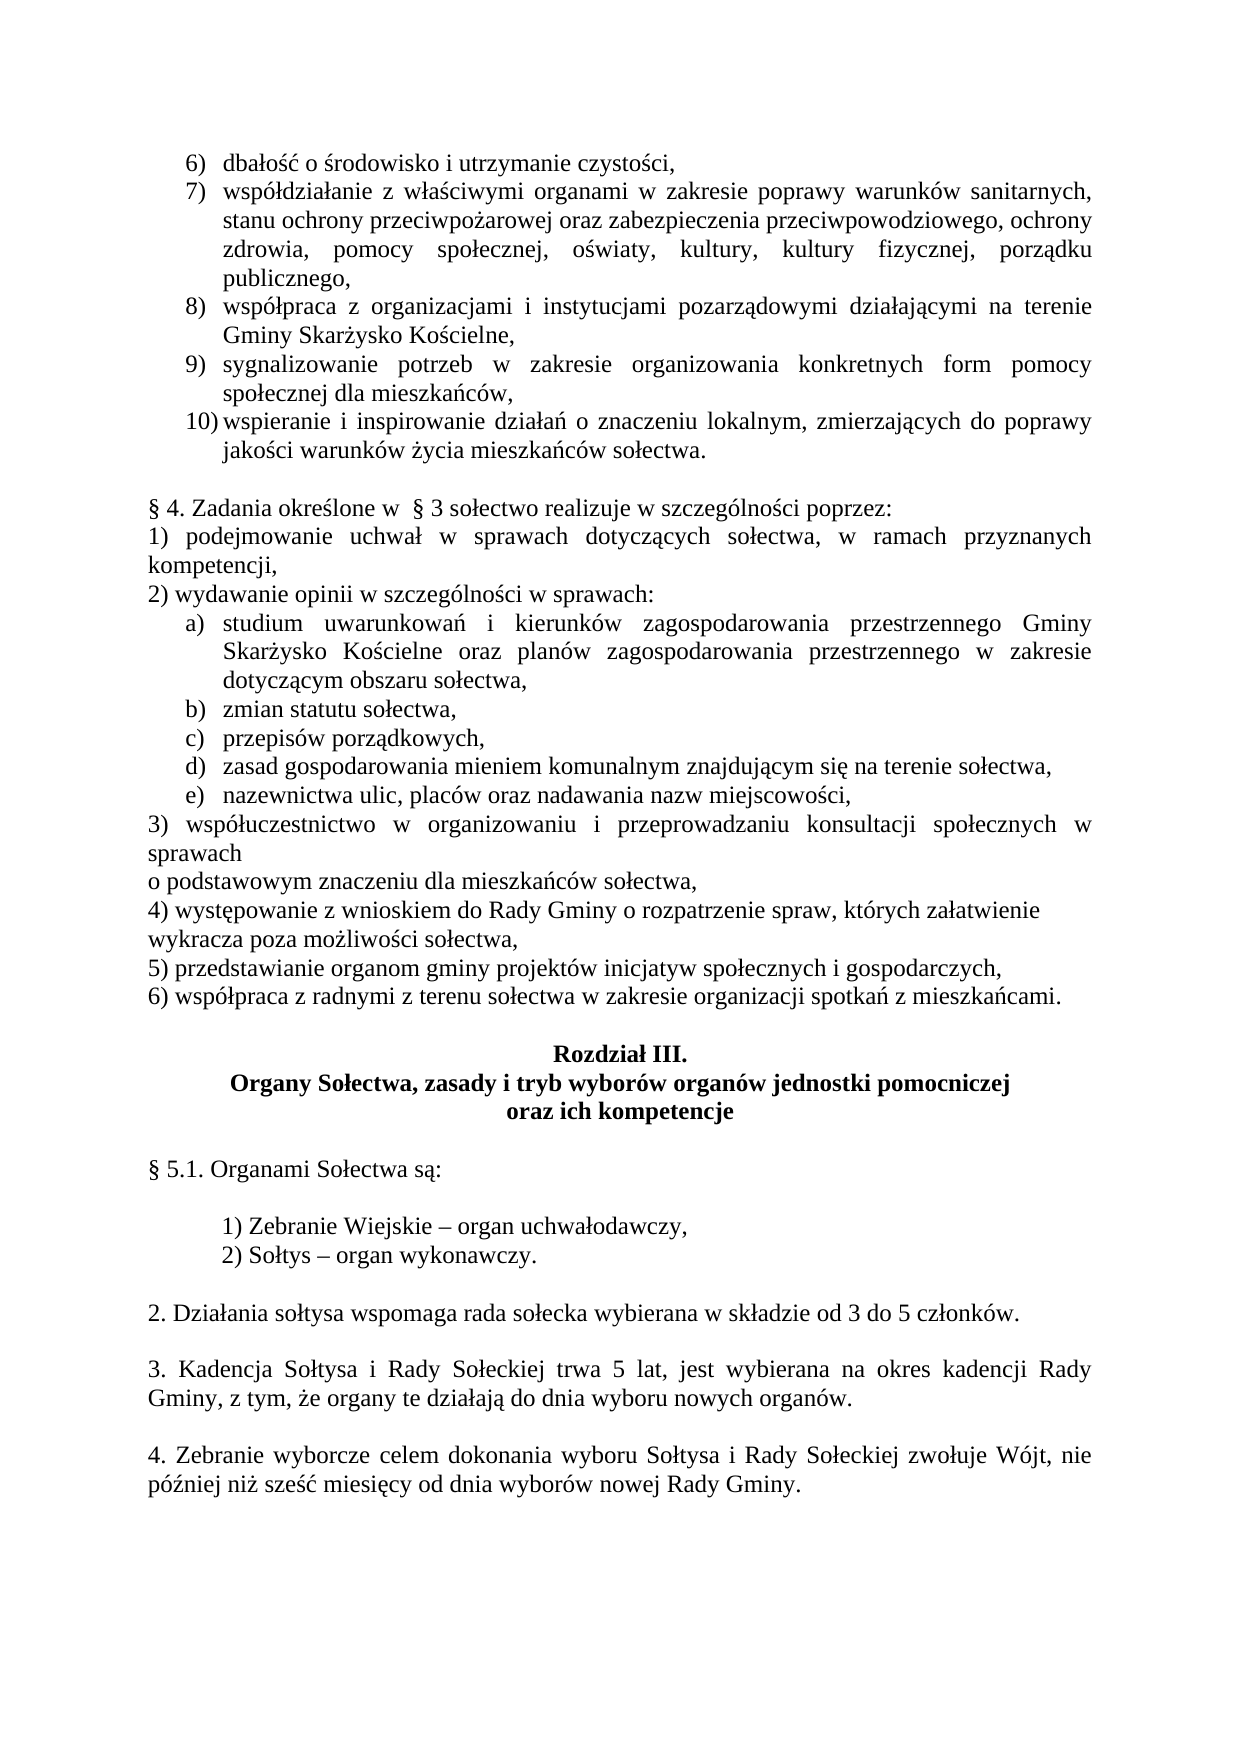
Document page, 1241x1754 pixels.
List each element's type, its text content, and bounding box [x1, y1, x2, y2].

list przepisów porządkowych, [185, 723, 1093, 751]
text 6) współpraca z radnymi z terenu sołectwa w zakresie organizacji spotkań z mieszkańcami. [148, 981, 1093, 1010]
text 1) Zebranie Wiejskie – organ uchwałodawczy, 2) Sołtys – organ wykonawczy. [221, 1183, 1093, 1269]
list nazewnictwa ulic, placów oraz nadawania nazw miejscowości, [185, 780, 1093, 809]
text 4) występowanie z wnioskiem do Rady Gminy o rozpatrzenie spraw, których załatwienie [148, 895, 1093, 924]
list wspieranie i inspirowanie działań o znaczeniu lokalnym, zmierzających do poprawy jakości warunków życia mieszkańców sołectwa. [185, 406, 1093, 464]
text § 4. Zadania określone w § 3 sołectwo realizuje w szczególności poprzez: [148, 464, 1093, 521]
list współpraca z organizacjami i instytucjami pozarządowymi działającymi na terenie Gminy Skarżysko Kościelne, [185, 291, 1093, 349]
list zmian statutu sołectwa, [185, 694, 1093, 723]
text 3. Kadencja Sołtysa i Rady Sołeckiej trwa 5 lat, jest wybierana na okres kadencji Rady Gminy, z tym, że organy te działają do dnia wyboru nowych organów. [148, 1354, 1093, 1412]
list sygnalizowanie potrzeb w zakresie organizowania konkretnych form pomocy społecznej dla mieszkańców, [185, 349, 1093, 406]
text 5) przedstawianie organom gminy projektów inicjatyw społecznych i gospodarczych, [148, 953, 1093, 981]
text Rozdział III. Organy Sołectwa, zasady i tryb wyborów organów jednostki pomocniczej oraz ich kompetencje [148, 1039, 1093, 1125]
list studium uwarunkowań i kierunków zagospodarowania przestrzennego Gminy Skarżysko Kościelne oraz planów zagospodarowania przestrzennego w zakresie dotyczącym obszaru sołectwa, [185, 608, 1093, 694]
text § 5.1. Organami Sołectwa są: [148, 1125, 1093, 1183]
text o podstawowym znaczeniu dla mieszkańców sołectwa, [148, 866, 1093, 895]
list dbałość o środowisko i utrzymanie czystości, [185, 148, 1093, 176]
list współdziałanie z właściwymi organami w zakresie poprawy warunków sanitarnych, stanu ochrony przeciwpożarowej oraz zabezpieczenia przeciwpowodziowego, ochrony zdrowia, pomocy społecznej, oświaty, kultury, kultury fizycznej, porządku publicznego, [185, 176, 1093, 291]
text 2. Działania sołtysa wspomaga rada sołecka wybierana w składzie od 3 do 5 członków. [148, 1298, 1093, 1326]
text 4. Zebranie wyborcze celem dokonania wyboru Sołtysa i Rady Sołeckiej zwołuje Wójt, nie później niż sześć miesięcy od dnia wyborów nowej Rady Gminy. [148, 1441, 1093, 1498]
list zasad gospodarowania mieniem komunalnym znajdującym się na terenie sołectwa, [185, 751, 1093, 780]
text wykracza poza możliwości sołectwa, [148, 924, 1093, 953]
text 3) współuczestnictwo w organizowaniu i przeprowadzaniu konsultacji społecznych w sprawach [148, 809, 1093, 866]
text 1) podejmowanie uchwał w sprawach dotyczących sołectwa, w ramach przyznanych kompetencji, 2) wydawanie opinii w szczególności w sprawach: [148, 521, 1093, 608]
